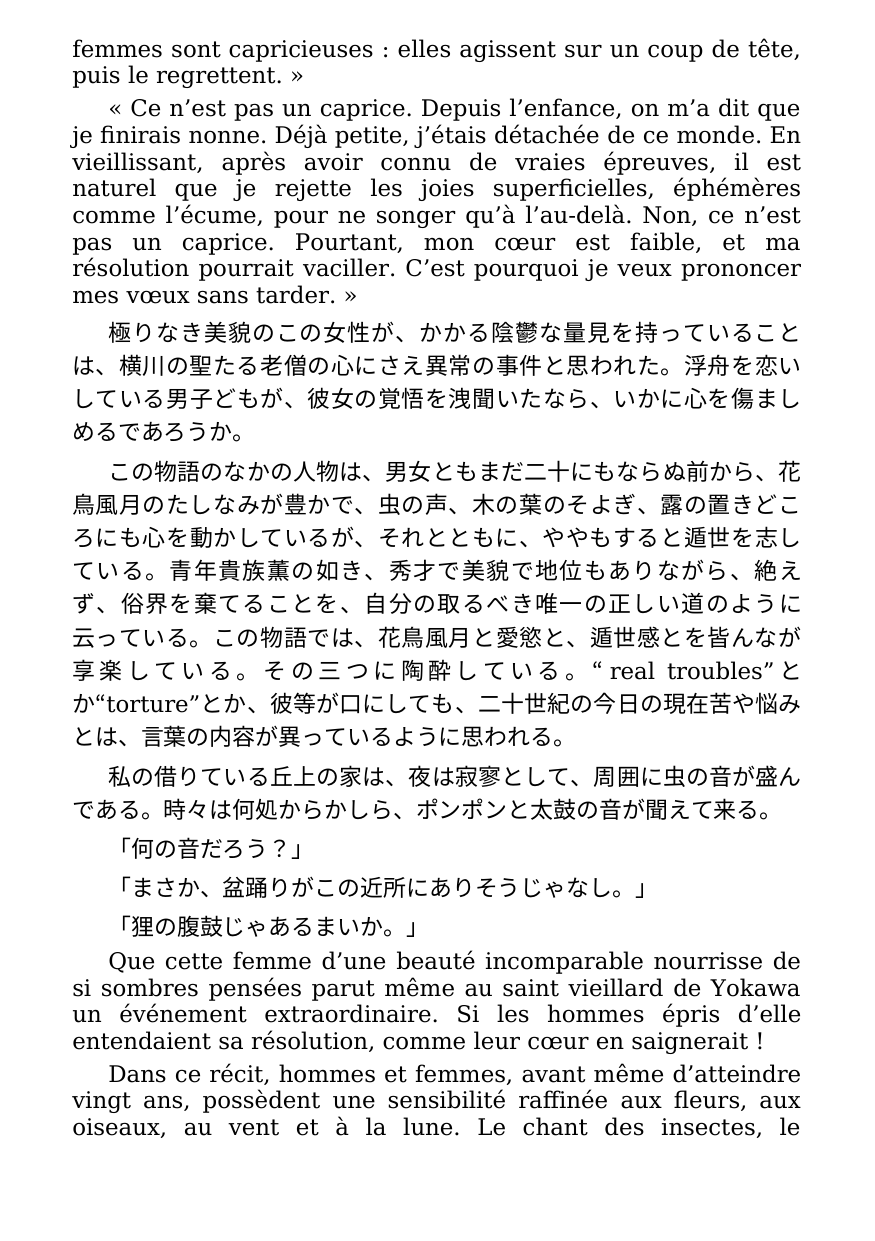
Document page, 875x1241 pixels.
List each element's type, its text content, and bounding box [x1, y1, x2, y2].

text Dans ce récit, hommes et femmes, avant même d’atteindre vingt ans, possèdent une sensibilité raffinée aux fleurs, aux oiseaux, au vent et à la lune. Le chant des insectes, le [72, 1061, 802, 1141]
text 「狸の腹鼓じゃあるまいか。」 [72, 909, 802, 942]
text 「何の音だろう？」 [72, 831, 802, 864]
text « Ce n’est pas un caprice. Depuis l’enfance, on m’a dit que je finirais nonne. Déjà petite, j’étais détachée de ce monde. En vieillissant, après avoir connu de vraies épreuves, il est naturel que je rejette les joies superficielles, éphémères comme l’écume, pour ne songer qu’à l’au-delà. Non, ce n’est pas un caprice. Pourtant, mon cœur est faible, et ma résolution pourrait vaciller. C’est pourquoi je veux prononcer mes vœux sans tarder. » [72, 95, 802, 309]
text 「まさか、盆踊りがこの近所にありそうじゃなし。」 [72, 870, 802, 903]
text 私の借りている丘上の家は、夜は寂寥として、周囲に虫の音が盛んである。時々は何処からかしら、ポンポンと太鼓の音が聞えて来る。 [72, 758, 802, 825]
text この物語のなかの人物は、男女ともまだ二十にもならぬ前から、花鳥風月のたしなみが豊かで、虫の声、木の葉のそよぎ、露の置きどころにも心を動かしているが、それとともに、ややもすると遁世を志している。青年貴族薫の如き、秀才で美貌で地位もありながら、絶えず、俗界を棄てることを、自分の取るべき唯一の正しい道のように云っている。この物語では、花鳥風月と愛慾と、遁世感とを皆んなが享楽している。その三つに陶酔している。“real troubles”とか“torture”とか、彼等が口にしても、二十世紀の今日の現在苦や悩みとは、言葉の内容が異っているように思われる。 [72, 453, 802, 752]
text 極りなき美貌のこの女性が、かかる陰鬱な量見を持っていることは、横川の聖たる老僧の心にさえ異常の事件と思われた。浮舟を恋いしている男子どもが、彼女の覚悟を洩聞いたなら、いかに心を傷ましめるであろうか。 [72, 314, 802, 447]
text Que cette femme d’une beauté incomparable nourrisse de si sombres pensées parut même au saint vieillard de Yokawa un événement extraordinaire. Si les hommes épris d’elle entendaient sa résolution, comme leur cœur en saignerait ! [72, 948, 802, 1055]
text femmes sont capricieuses : elles agissent sur un coup de tête, puis le regrettent. » [72, 36, 802, 89]
